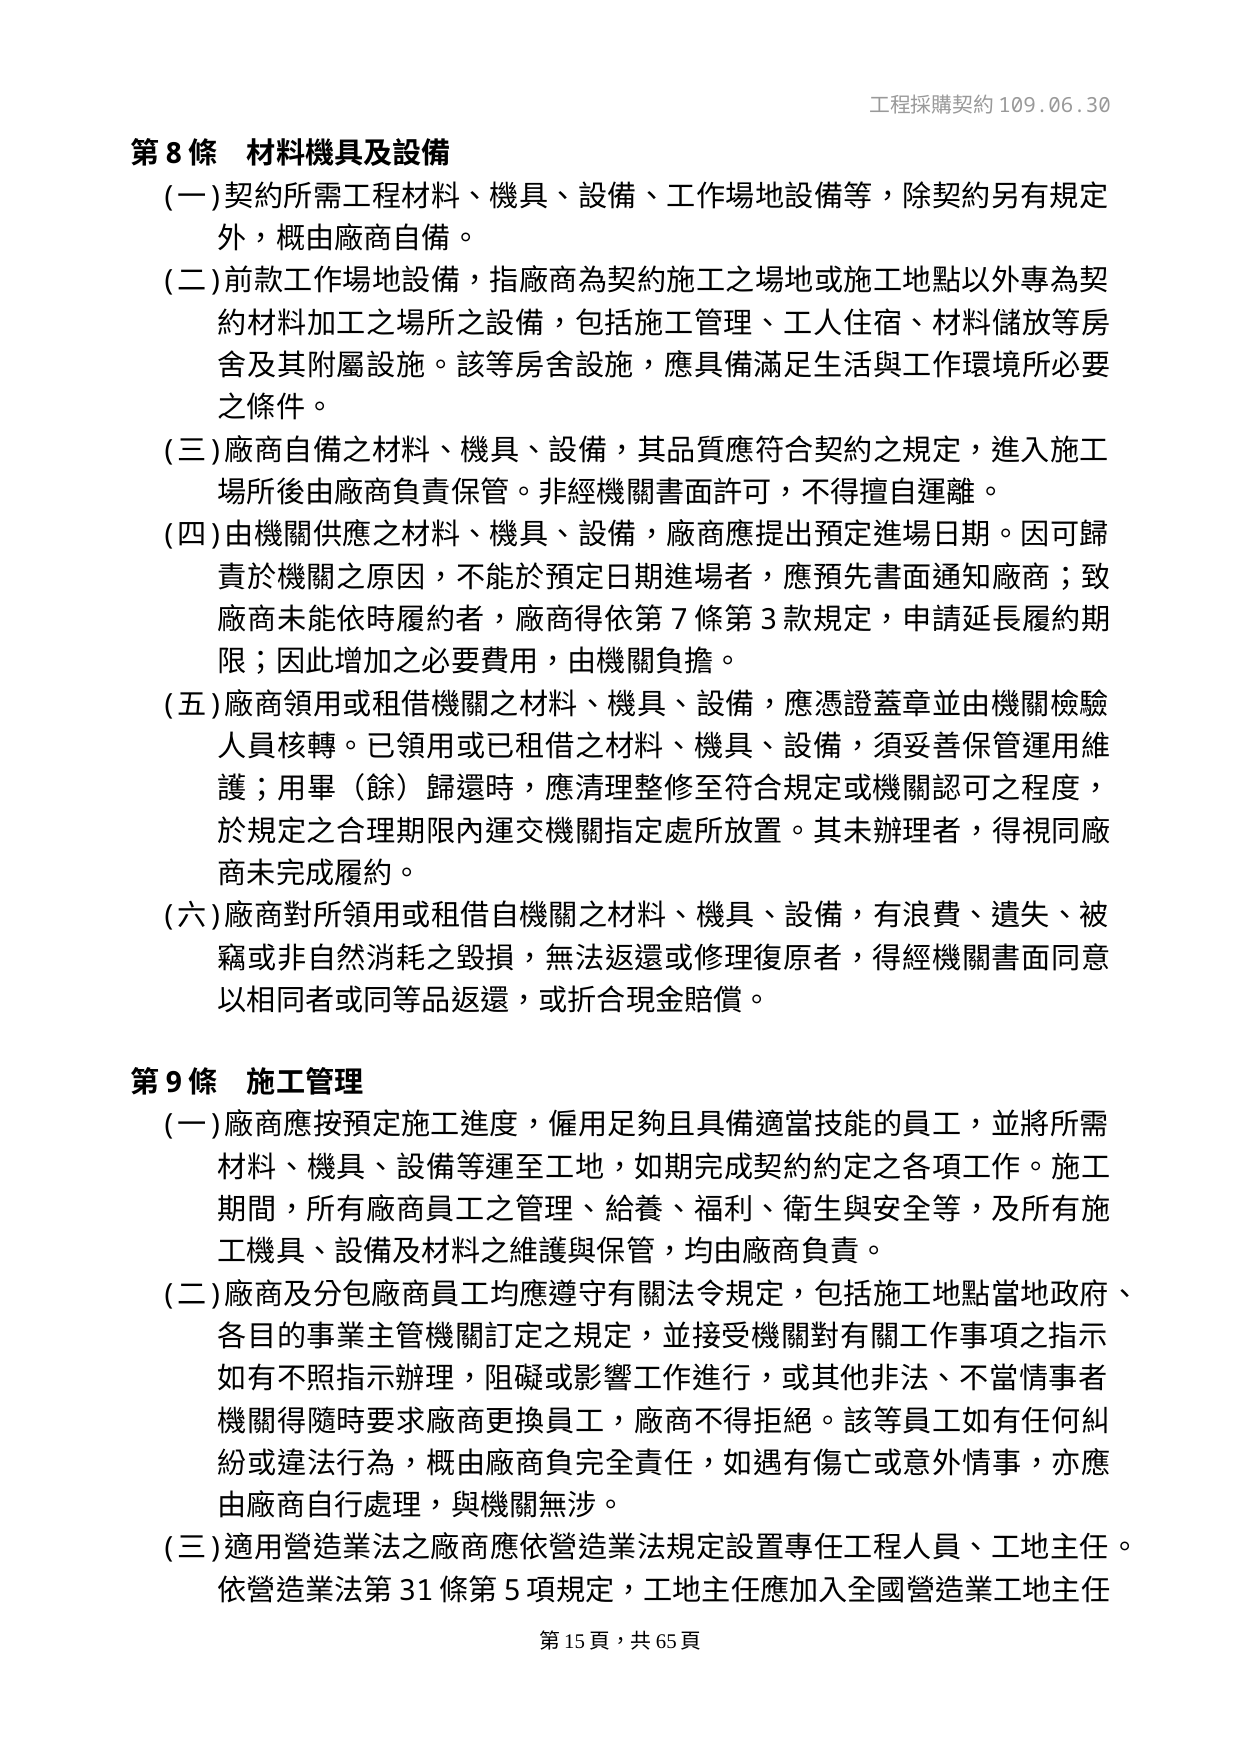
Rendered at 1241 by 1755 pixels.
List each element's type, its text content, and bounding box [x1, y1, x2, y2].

text (五)廠商領用或租借機關之材料、機具、設備，應憑證蓋章並由機關檢驗人員核轉。已領用或已租借之材料、機具、設備，須妥善保管運用維護；用畢（餘）歸還時，應清理整修至符合規定或機關認可之程度，於規定之合理期限內運交機關指定處所放置。其未辦理者，得視同廠商未完成履約。 [159, 680, 1110, 892]
text (三)適用營造業法之廠商應依營造業法規定設置專任工程人員、工地主任。依營造業法第31條第5項規定，工地主任應加入全國營造業工地主任公會。工地施工期間工地主任應專駐於工地，且不得兼任工地其他職務。應設置技術士之專業工程特定施工項目、技術士種類及人數，依附錄2第9點辦理。 [159, 1524, 1110, 1609]
text 第9條 施工管理 [130, 1058, 1110, 1101]
text 第8條 材料機具及設備 [130, 130, 1110, 172]
text (二)前款工作場地設備，指廠商為契約施工之場地或施工地點以外專為契約材料加工之場所之設備，包括施工管理、工人住宿、材料儲放等房舍及其附屬設施。該等房舍設施，應具備滿足生活與工作環境所必要之條件。 [159, 257, 1110, 426]
text (一)廠商應按預定施工進度，僱用足夠且具備適當技能的員工，並將所需材料、機具、設備等運至工地，如期完成契約約定之各項工作。施工期間，所有廠商員工之管理、給養、福利、衛生與安全等，及所有施工機具、設備及材料之維護與保管，均由廠商負責。 [159, 1101, 1110, 1270]
text (四)由機關供應之材料、機具、設備，廠商應提出預定進場日期。因可歸責於機關之原因，不能於預定日期進場者，應預先書面通知廠商；致廠商未能依時履約者，廠商得依第7條第3款規定，申請延長履約期限；因此增加之必要費用，由機關負擔。 [159, 511, 1110, 680]
text (三)廠商自備之材料、機具、設備，其品質應符合契約之規定，進入施工場所後由廠商負責保管。非經機關書面許可，不得擅自運離。 [159, 426, 1110, 511]
text (二)廠商及分包廠商員工均應遵守有關法令規定，包括施工地點當地政府、各目的事業主管機關訂定之規定，並接受機關對有關工作事項之指示。如有不照指示辦理，阻礙或影響工作進行，或其他非法、不當情事者，機關得隨時要求廠商更換員工，廠商不得拒絕。該等員工如有任何糾紛或違法行為，概由廠商負完全責任，如遇有傷亡或意外情事，亦應由廠商自行處理，與機關無涉。 [159, 1270, 1110, 1524]
text (一)契約所需工程材料、機具、設備、工作場地設備等，除契約另有規定外，概由廠商自備。 [159, 172, 1110, 257]
text (六)廠商對所領用或租借自機關之材料、機具、設備，有浪費、遺失、被竊或非自然消耗之毀損，無法返還或修理復原者，得經機關書面同意以相同者或同等品返還，或折合現金賠償。 [159, 892, 1110, 1019]
